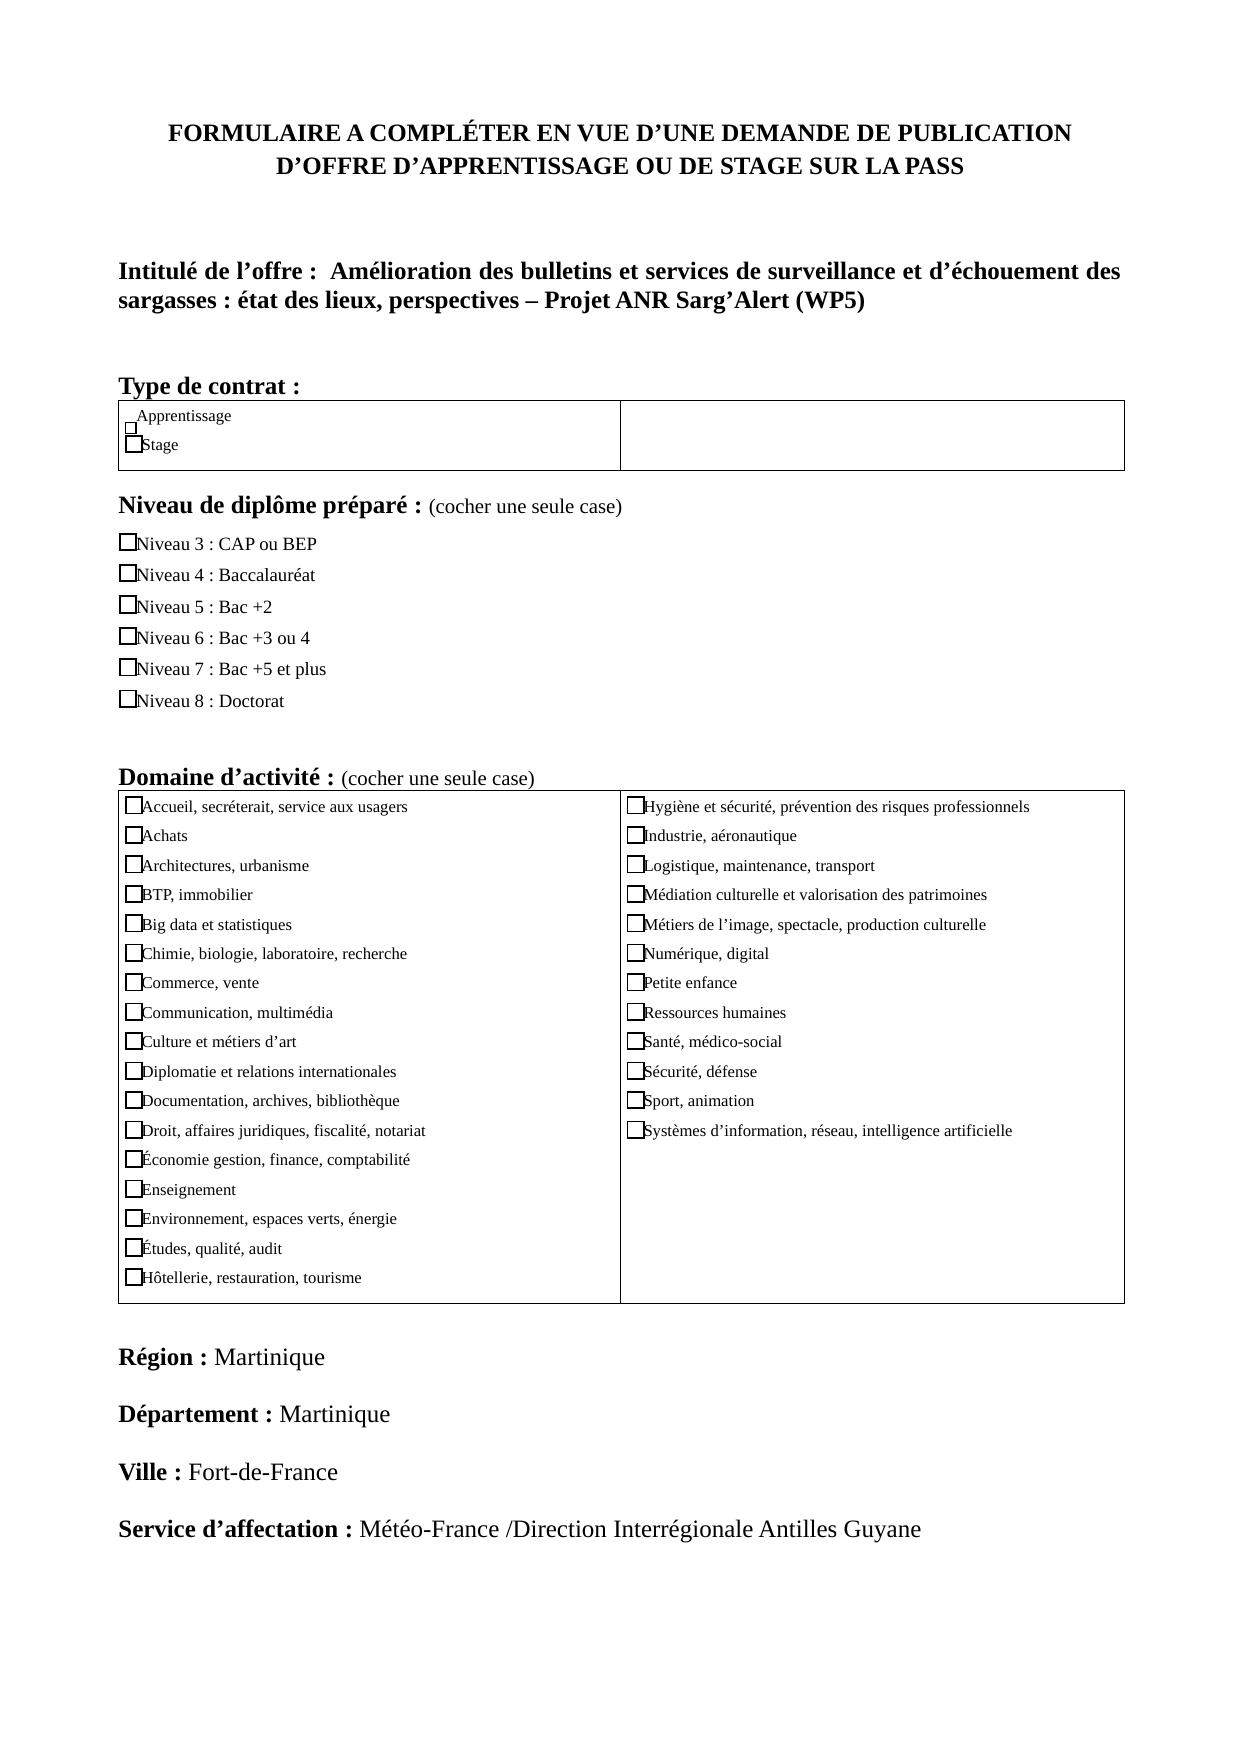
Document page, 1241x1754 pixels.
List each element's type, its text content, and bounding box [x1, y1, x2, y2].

text Niveau 8 : Doctorat [118, 689, 1122, 721]
table_header Apprentissage Stage [119, 401, 620, 470]
table_header Hygiène et sécurité, prévention des risques professionnels Industrie, aéronautique Logistique, maintenance, transport Médiation culturelle et valorisation des patrimoines Métiers de l’image, spectacle, production culturelle Numérique, digital Petite enfance Ressources humaines Santé, médico-social Sécurité, défense Sport, animation Systèmes d’information, réseau, intelligence artificielle [621, 791, 1124, 1303]
text Niveau de diplôme préparé : (cocher une seule case) [118, 490, 1122, 518]
text Domaine d’activité : (cocher une seule case) [118, 762, 1122, 790]
text Niveau 6 : Bac +3 ou 4 [118, 627, 1122, 658]
table_header [621, 401, 1124, 470]
text Intitulé de l’offre : Amélioration des bulletins et services de surveillance et d’échouement des sargasses : état des lieux, perspectives – Projet ANR Sarg’Alert (WP5) [118, 256, 1122, 314]
text Région : Martinique [118, 1342, 1122, 1371]
text Niveau 7 : Bac +5 et plus [118, 658, 1122, 689]
text Niveau 5 : Bac +2 [118, 596, 1122, 627]
table_header Accueil, secréterait, service aux usagers Achats Architectures, urbanisme BTP, immobilier Big data et statistiques Chimie, biologie, laboratoire, recherche Commerce, vente Communication, multimédia Culture et métiers d’art Diplomatie et relations internationales Documentation, archives, bibliothèque Droit, affaires juridiques, fiscalité, notariat Économie gestion, finance, comptabilité Enseignement Environnement, espaces verts, énergie Études, qualité, audit Hôtellerie, restauration, tourisme [119, 791, 620, 1303]
text Service d’affectation : Météo-France /Direction Interrégionale Antilles Guyane [118, 1514, 1122, 1543]
text FORMULAIRE A COMPLÉTER EN VUE D’UNE DEMANDE DE PUBLICATION D’OFFRE D’APPRENTISSAGE OU DE STAGE SUR LA PASS [118, 118, 1122, 180]
text Niveau 3 : CAP ou BEP [118, 533, 1122, 564]
text Type de contrat : [118, 371, 1122, 400]
text Ville : Fort-de-France [118, 1457, 1122, 1486]
text Département : Martinique [118, 1399, 1122, 1428]
text Niveau 4 : Baccalauréat [118, 564, 1122, 596]
